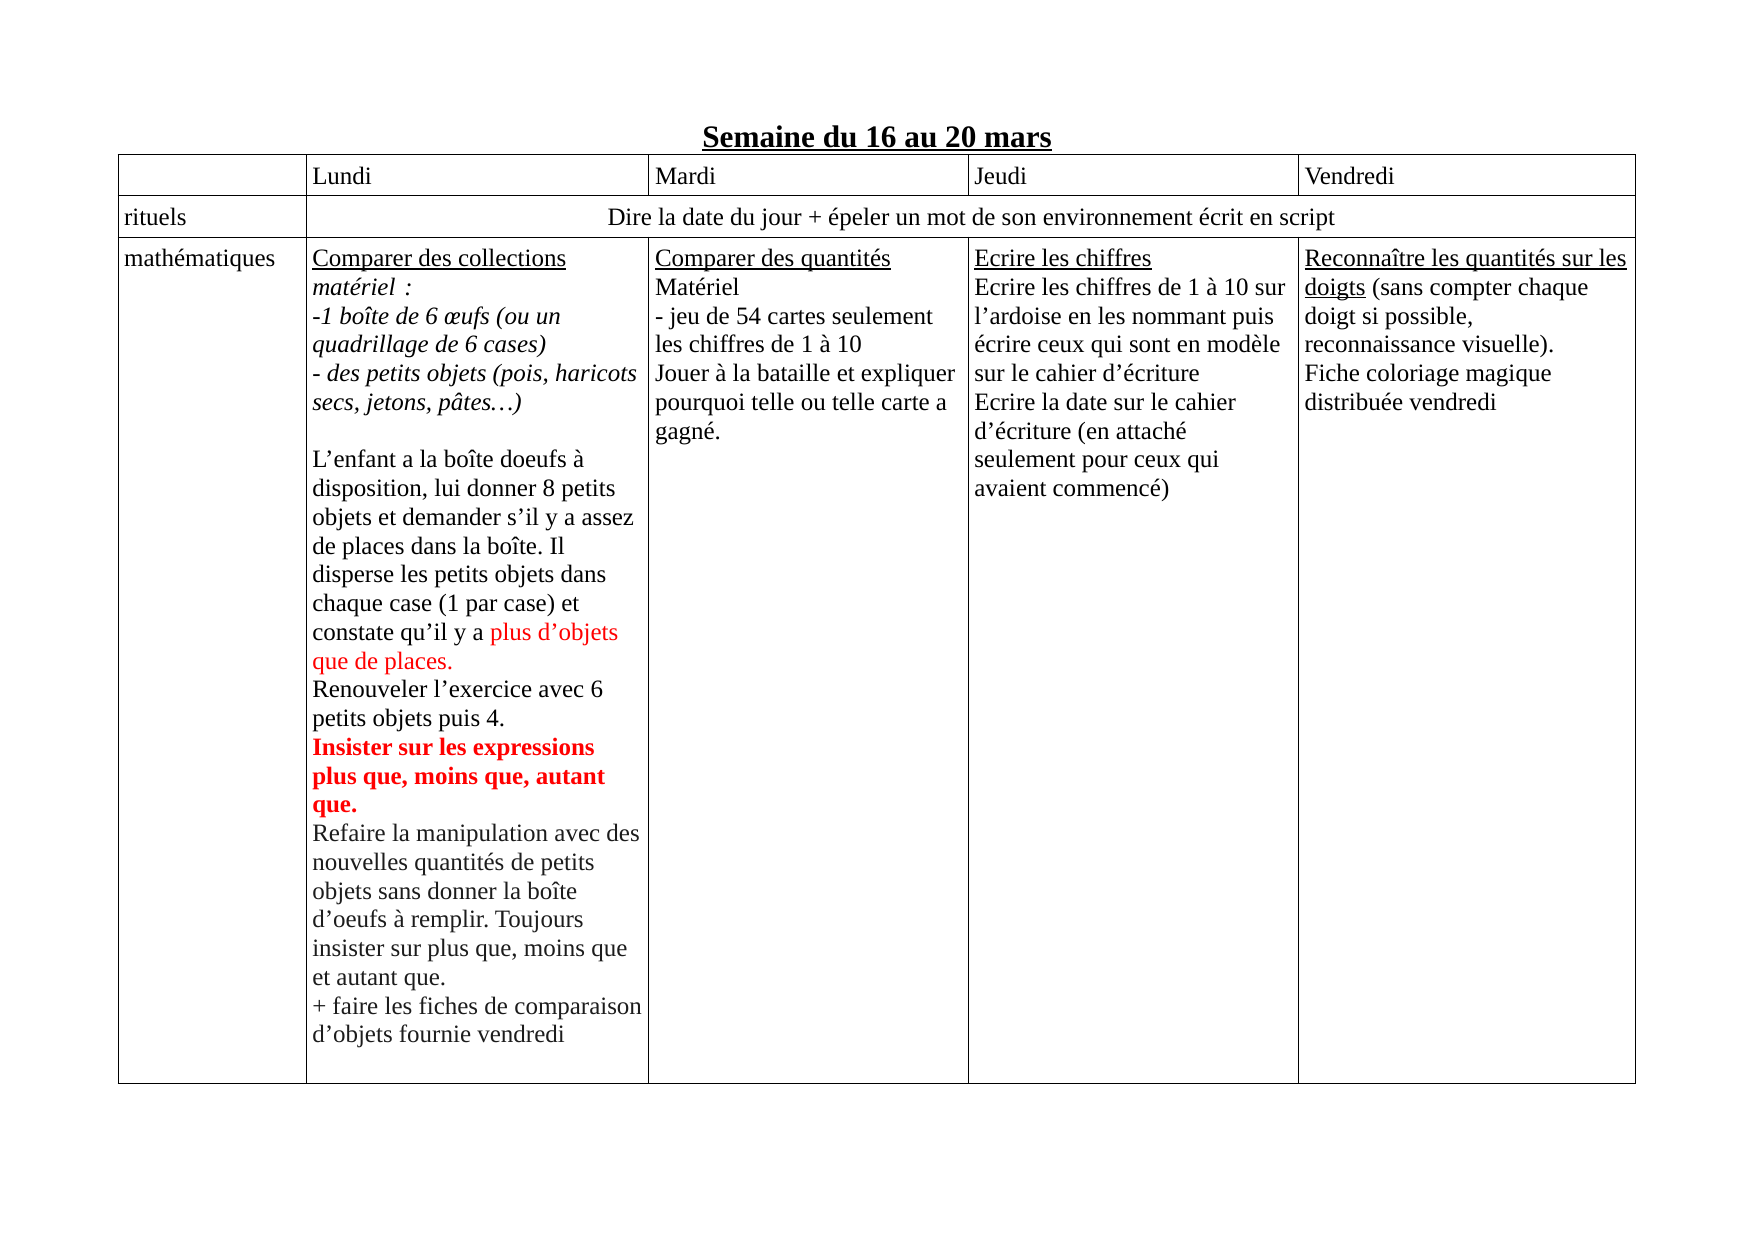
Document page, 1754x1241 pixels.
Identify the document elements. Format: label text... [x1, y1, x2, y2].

table_header Mardi [649, 155, 968, 195]
table_cell Comparer des collections matériel : -1 boîte de 6 œufs (ou un quadrillage de 6 cases) - des petits objets (pois, haricots secs, jetons, pâtes…) L’enfant a la boîte doeufs à disposition, lui donner 8 petits objets et demander s’il y a assez de places dans la boîte. Il disperse les petits objets dans chaque case (1 par case) et constate qu’il y a plus d’objets que de places. Renouveler l’exercice avec 6 petits objets puis 4. Insister sur les expressions plus que, moins que, autant que. Refaire la manipulation avec des nouvelles quantités de petits objets sans donner la boîte d’oeufs à remplir. Toujours insister sur plus que, moins que et autant que. + faire les fiches de comparaison d’objets fournie vendredi [307, 238, 648, 1083]
table_cell Ecrire les chiffres Ecrire les chiffres de 1 à 10 sur l’ardoise en les nommant puis écrire ceux qui sont en modèle sur le cahier d’écriture Ecrire la date sur le cahier d’écriture (en attaché seulement pour ceux qui avaient commencé) [969, 238, 1298, 1083]
table_cell mathématiques [119, 238, 306, 1083]
table_cell Reconnaître les quantités sur les doigts (sans compter chaque doigt si possible, reconnaissance visuelle). Fiche coloriage magique distribuée vendredi [1299, 238, 1635, 1083]
table_header [119, 155, 306, 195]
table_cell rituels [119, 196, 306, 237]
table_header Vendredi [1299, 155, 1635, 195]
table_header Lundi [307, 155, 648, 195]
text Semaine du 16 au 20 mars [118, 118, 1636, 154]
table_header Jeudi [969, 155, 1298, 195]
table_cell Dire la date du jour + épeler un mot de son environnement écrit en script [307, 196, 1635, 237]
table_cell Comparer des quantités Matériel - jeu de 54 cartes seulement les chiffres de 1 à 10 Jouer à la bataille et expliquer pourquoi telle ou telle carte a gagné. [649, 238, 968, 1083]
